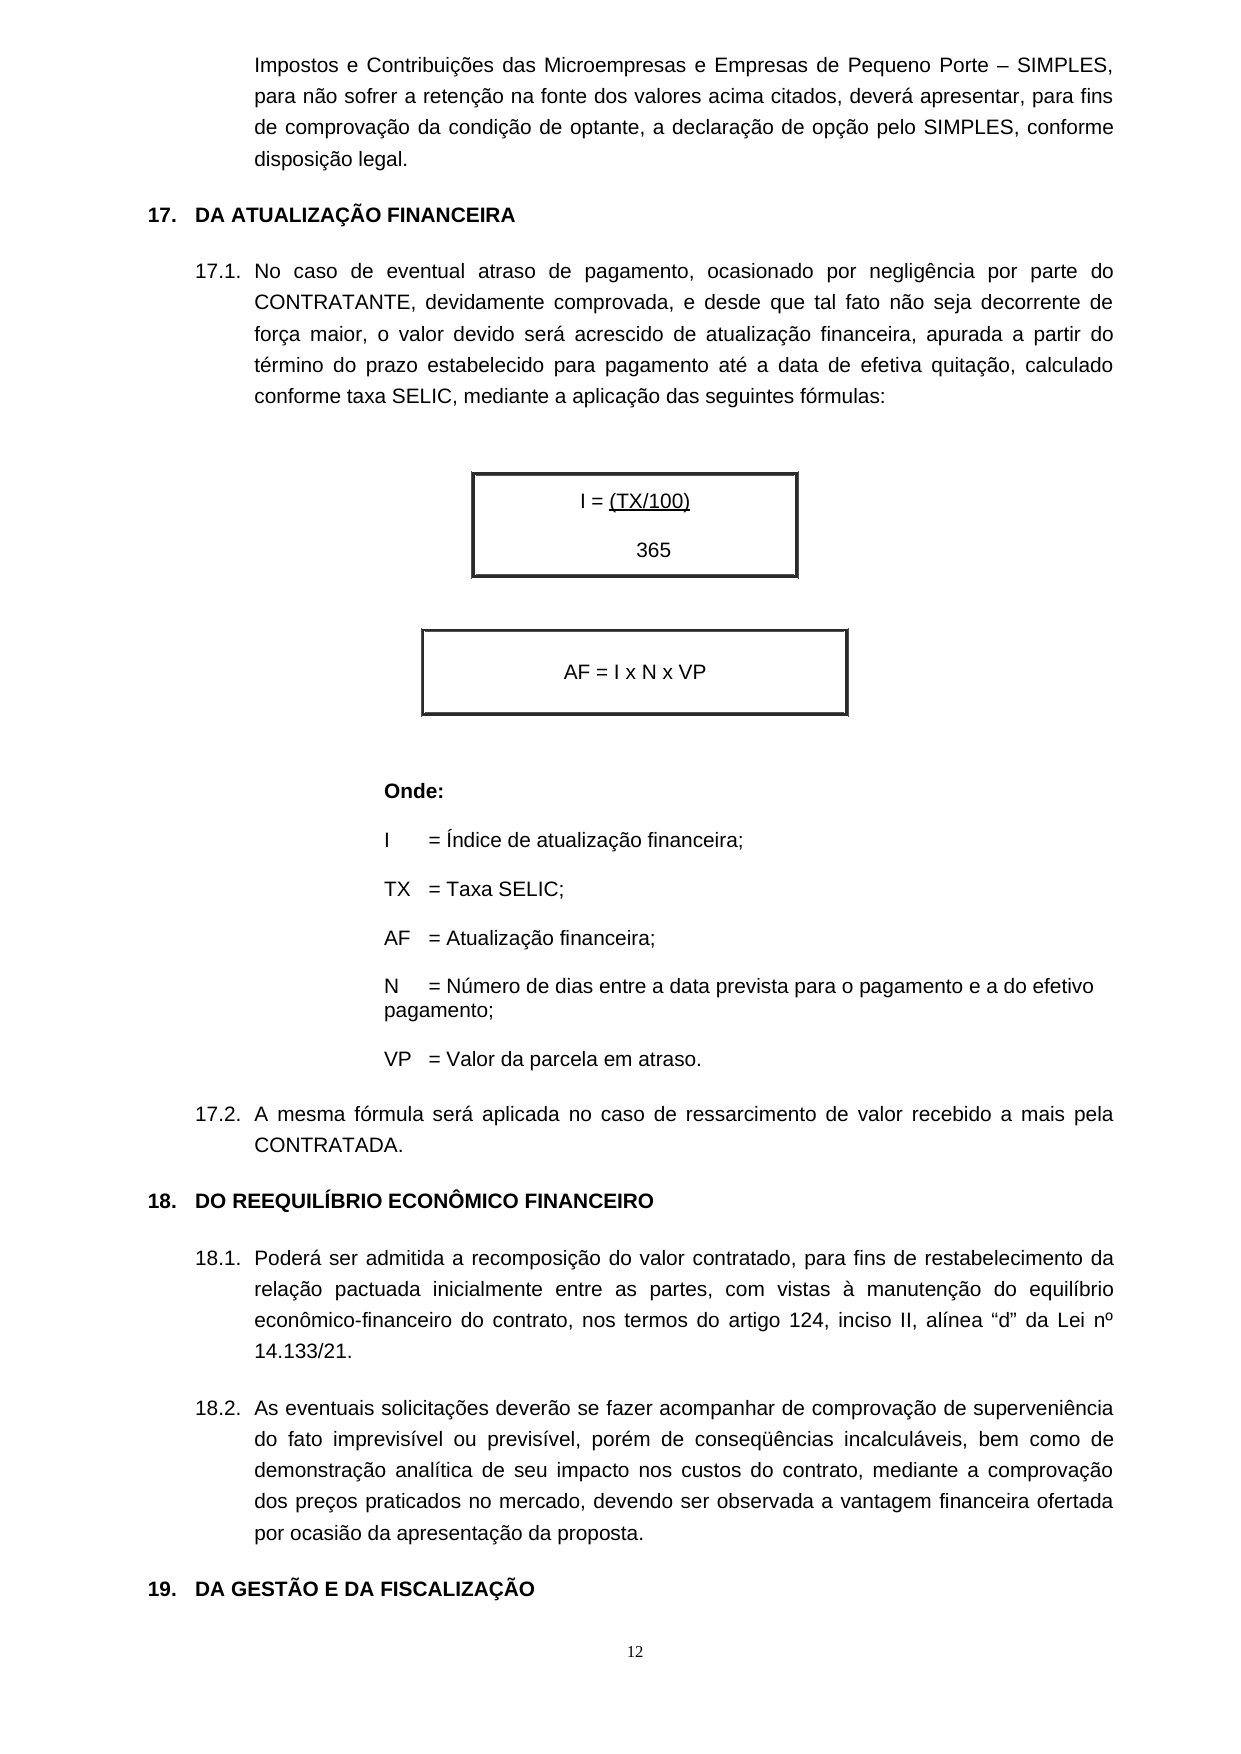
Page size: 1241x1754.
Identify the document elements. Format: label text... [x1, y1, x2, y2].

list DA GESTÃO E DA FISCALIZAÇÃO [148, 1571, 1115, 1602]
list Poderá ser admitida a recomposição do valor contratado, para fins de restabelecimento da relação pactuada inicialmente entre as partes, com vistas à manutenção do equilíbrio econômico-financeiro do contrato, nos termos do artigo 124, inciso II, alínea “d” da Lei nº 14.133/21. [195, 1240, 1115, 1365]
text VP = Valor da parcela em atraso. [384, 1047, 1122, 1071]
list As eventuais solicitações deverão se fazer acompanhar de comprovação de superveniência do fato imprevisível ou previsível, porém de conseqüências incalculáveis, bem como de demonstração analítica de seu impacto nos custos do contrato, mediante a comprovação dos preços praticados no mercado, devendo ser observada a vantagem financeira ofertada por ocasião da apresentação da proposta. [195, 1390, 1115, 1546]
list No caso de eventual atraso de pagamento, ocasionado por negligência por parte do CONTRATANTE, devidamente comprovada, e desde que tal fato não seja decorrente de força maior, o valor devido será acrescido de atualização financeira, apurada a partir do término do prazo estabelecido para pagamento até a data de efetiva quitação, calculado conforme taxa SELIC, mediante a aplicação das seguintes fórmulas: [195, 253, 1115, 410]
text N = Número de dias entre a data prevista para o pagamento e a do efetivo pagamento; [384, 974, 1122, 1022]
list DO REEQUILÍBRIO ECONÔMICO FINANCEIRO [148, 1184, 1115, 1215]
text Onde: [384, 778, 1122, 802]
table_header AF = I x N x VP [425, 632, 844, 712]
text I = Índice de atualização financeira; [384, 827, 1122, 851]
list DA ATUALIZAÇÃO FINANCEIRA [148, 197, 1115, 228]
text AF = Atualização financeira; [384, 925, 1122, 949]
table_header I = (TX/100) 365 [476, 476, 794, 574]
list A mesma fórmula será aplicada no caso de ressarcimento de valor recebido a mais pela CONTRATADA. [195, 1096, 1115, 1159]
list Impostos e Contribuições das Microempresas e Empresas de Pequeno Porte – SIMPLES, para não sofrer a retenção na fonte dos valores acima citados, deverá apresentar, para fins de comprovação da condição de optante, a declaração de opção pelo SIMPLES, conforme disposição legal. [195, 47, 1115, 172]
text TX = Taxa SELIC; [384, 876, 1122, 900]
